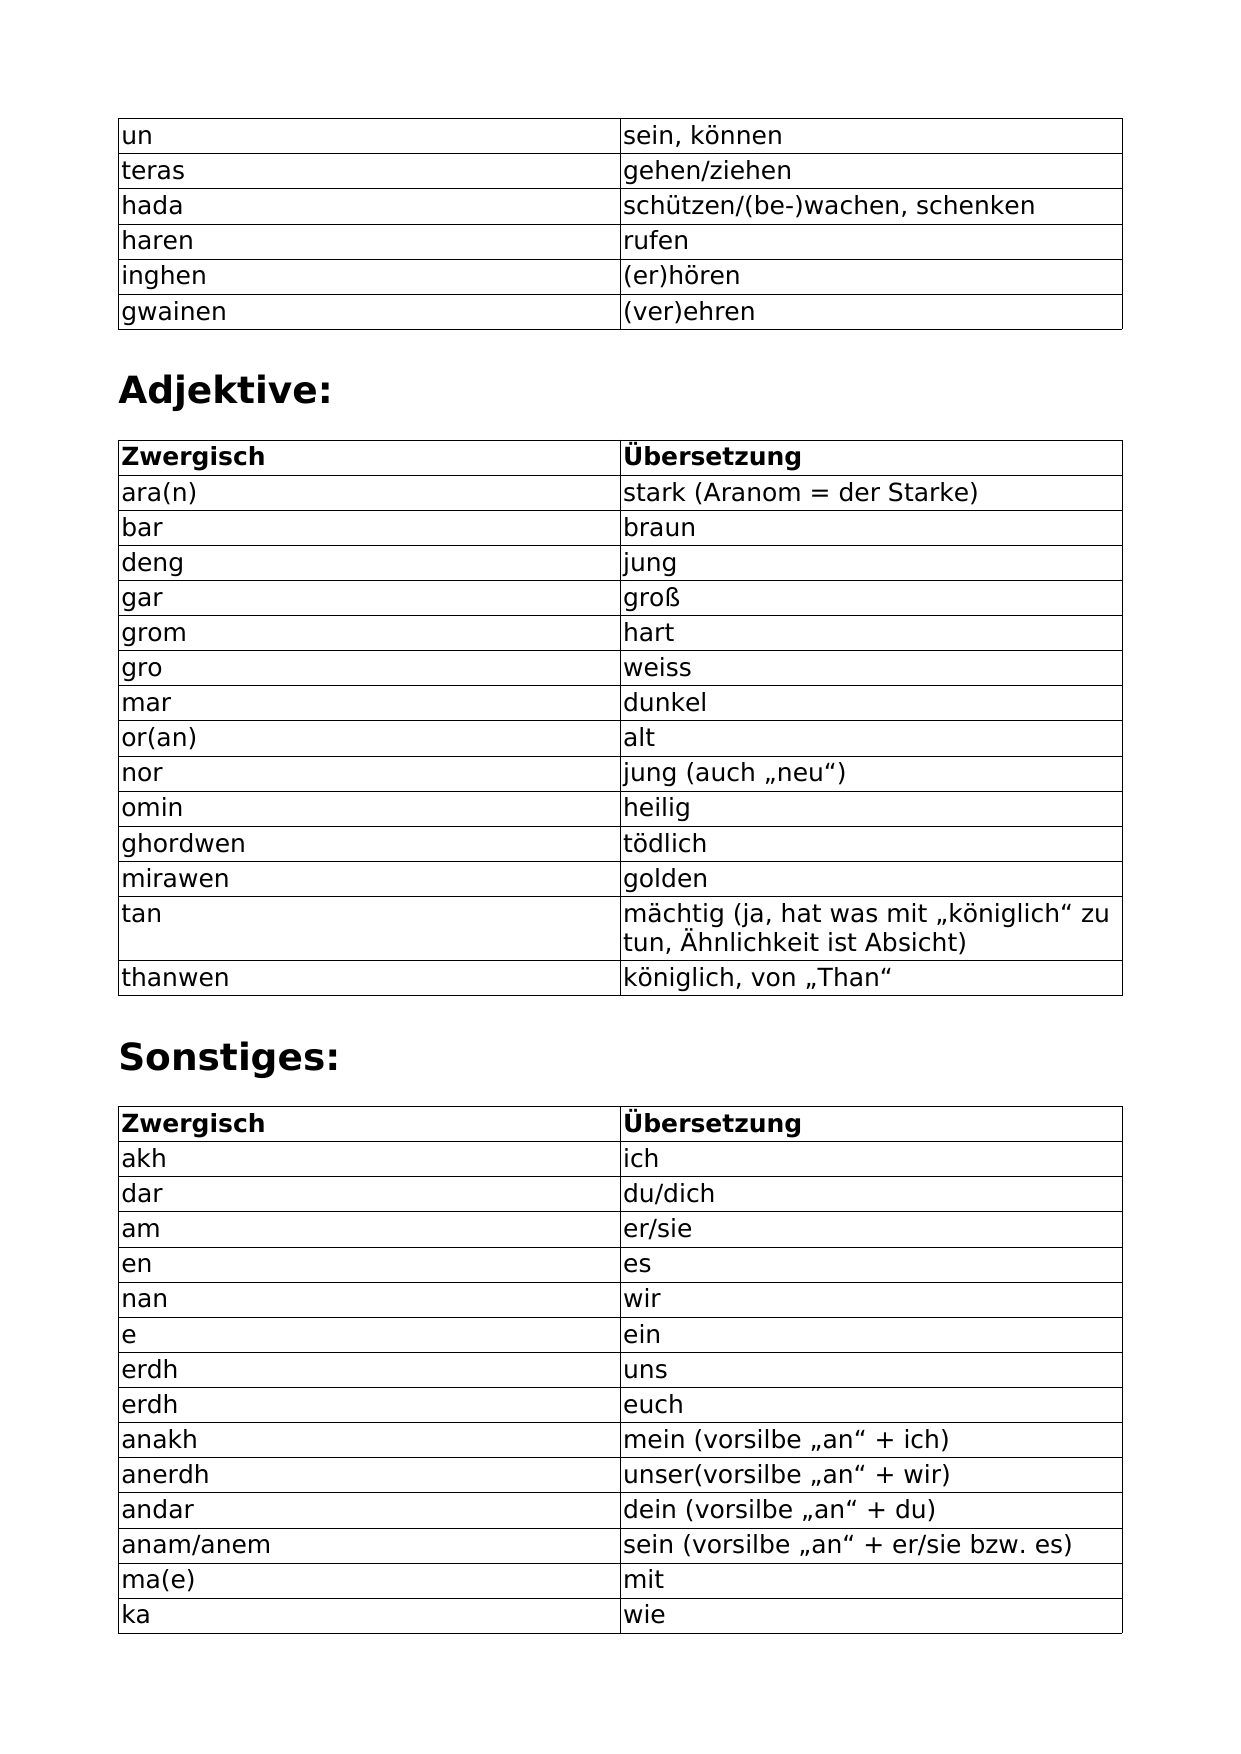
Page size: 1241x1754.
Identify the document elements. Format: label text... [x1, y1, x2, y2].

table_cell ein [621, 1318, 1122, 1352]
table_cell nor [119, 757, 620, 791]
table_cell e [119, 1318, 620, 1352]
table_cell braun [621, 511, 1122, 545]
table_cell ara(n) [119, 476, 620, 510]
table_cell golden [621, 862, 1122, 896]
table_cell königlich, von „Than“ [621, 961, 1122, 995]
table_cell gehen/ziehen [621, 154, 1122, 188]
table_cell (ver)ehren [621, 295, 1122, 329]
table_cell grom [119, 616, 620, 650]
table_cell jung (auch „neu“) [621, 757, 1122, 791]
table_cell deng [119, 546, 620, 580]
table_cell jung [621, 546, 1122, 580]
table_cell haren [119, 225, 620, 258]
table_cell euch [621, 1388, 1122, 1422]
table_cell mächtig (ja, hat was mit „königlich“ zu tun, Ähnlichkeit ist Absicht) [621, 897, 1122, 960]
table_cell andar [119, 1493, 620, 1527]
table_cell er/sie [621, 1212, 1122, 1247]
table_cell erdh [119, 1353, 620, 1387]
table_cell ka [119, 1599, 620, 1633]
table_cell tan [119, 897, 620, 960]
table_cell akh [119, 1142, 620, 1176]
table_header Übersetzung [621, 441, 1122, 475]
table_cell anerdh [119, 1458, 620, 1492]
table_cell heilig [621, 792, 1122, 826]
table_cell gwainen [119, 295, 620, 329]
table_cell or(an) [119, 721, 620, 756]
table_cell groß [621, 581, 1122, 615]
table_header Zwergisch [119, 1107, 620, 1141]
table_cell thanwen [119, 961, 620, 995]
table_header Übersetzung [621, 1107, 1122, 1141]
table_cell unser(vorsilbe „an“ + wir) [621, 1458, 1122, 1492]
subtitle Sonstiges: [118, 1035, 1122, 1079]
table_cell mirawen [119, 862, 620, 896]
table_cell schützen/(be-)wachen, schenken [621, 189, 1122, 223]
table_cell hada [119, 189, 620, 223]
table_cell inghen [119, 260, 620, 294]
table_cell wir [621, 1283, 1122, 1317]
table_cell sein, können [621, 119, 1122, 153]
table_cell gar [119, 581, 620, 615]
table_cell alt [621, 721, 1122, 756]
table_cell am [119, 1212, 620, 1247]
table_cell nan [119, 1283, 620, 1317]
table_cell mein (vorsilbe „an“ + ich) [621, 1423, 1122, 1457]
table_cell teras [119, 154, 620, 188]
table_cell bar [119, 511, 620, 545]
table_cell dar [119, 1177, 620, 1211]
table_cell mit [621, 1564, 1122, 1598]
table_cell anam/anem [119, 1529, 620, 1562]
table_cell hart [621, 616, 1122, 650]
table_cell rufen [621, 225, 1122, 258]
table_cell weiss [621, 651, 1122, 685]
table_cell es [621, 1248, 1122, 1282]
table_cell ich [621, 1142, 1122, 1176]
table_cell gro [119, 651, 620, 685]
table_cell (er)hören [621, 260, 1122, 294]
table_cell tödlich [621, 827, 1122, 861]
table_cell ghordwen [119, 827, 620, 861]
table_cell un [119, 119, 620, 153]
table_cell dunkel [621, 686, 1122, 720]
table_cell stark (Aranom = der Starke) [621, 476, 1122, 510]
subtitle Adjektive: [118, 369, 1122, 412]
table_cell sein (vorsilbe „an“ + er/sie bzw. es) [621, 1529, 1122, 1562]
table_cell du/dich [621, 1177, 1122, 1211]
table_cell uns [621, 1353, 1122, 1387]
table_cell anakh [119, 1423, 620, 1457]
table_cell mar [119, 686, 620, 720]
table_cell en [119, 1248, 620, 1282]
table_cell ma(e) [119, 1564, 620, 1598]
table_cell omin [119, 792, 620, 826]
table_cell wie [621, 1599, 1122, 1633]
table_header Zwergisch [119, 441, 620, 475]
table_cell erdh [119, 1388, 620, 1422]
table_cell dein (vorsilbe „an“ + du) [621, 1493, 1122, 1527]
